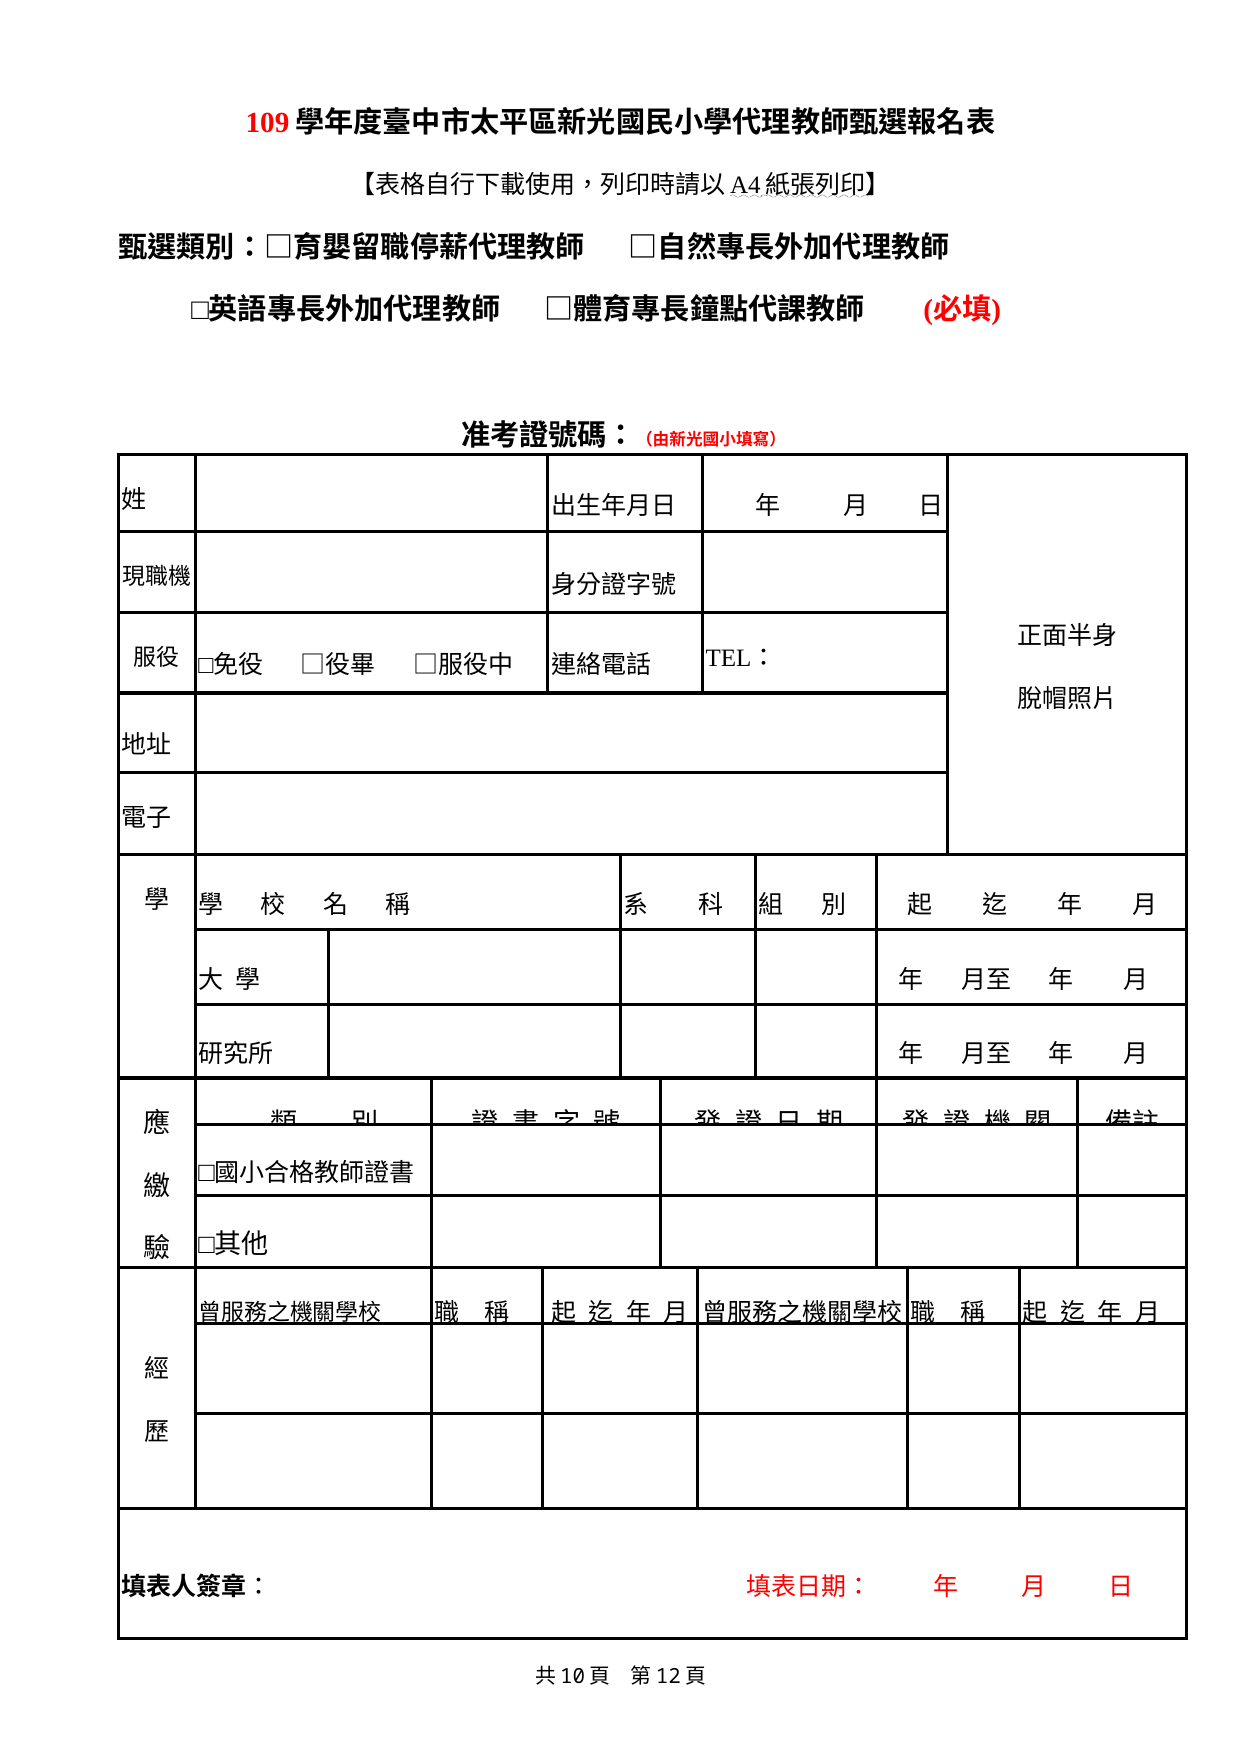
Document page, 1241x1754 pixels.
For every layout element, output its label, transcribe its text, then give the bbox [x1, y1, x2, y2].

table_cell 身分證字號 [549, 533, 701, 611]
table_cell 學 校 名 稱 [197, 856, 619, 928]
table_cell TEL： 手機： [704, 614, 946, 691]
table_cell [1079, 1197, 1185, 1266]
table_cell 職 稱 [909, 1269, 1018, 1322]
table_cell [1079, 1126, 1185, 1193]
table_cell [197, 533, 546, 611]
table_cell 起 迄 年 月 [1021, 1269, 1185, 1322]
table_cell [197, 1415, 430, 1507]
table_cell [433, 1415, 541, 1507]
table_cell 應 繳 驗 證 件 [120, 1080, 194, 1266]
table_cell [622, 931, 754, 1003]
table_header 姓 名 [120, 456, 194, 530]
text 109學年度臺中市太平區新光國民小學代理教師甄選報名表 [118, 78, 1122, 141]
table_cell 學 歷 [120, 856, 194, 1076]
table_cell [699, 1325, 906, 1412]
table_cell 起 迄 年 月 [878, 856, 1185, 928]
table_cell 發 證 機 關 [878, 1080, 1076, 1123]
table_cell [544, 1415, 696, 1507]
table_cell 職 稱 [433, 1269, 541, 1322]
table_cell [197, 774, 946, 853]
table_header 年 月 日 [704, 456, 946, 530]
table_cell 組 別 [757, 856, 875, 928]
table_cell [622, 1006, 754, 1076]
table_cell [878, 1197, 1076, 1266]
table_cell 連絡電話 [549, 614, 701, 691]
table_cell [662, 1197, 875, 1266]
table_header 出生年月日 [549, 456, 701, 530]
text 准考證號碼：（由新光國小填寫） [118, 391, 1122, 453]
table_cell [544, 1325, 696, 1412]
table_cell 系 科 [622, 856, 754, 928]
table_cell 服役 情形 [120, 614, 194, 691]
table_cell [662, 1126, 875, 1193]
table_header [197, 456, 546, 530]
text 甄選類別：□育嬰留職停薪代理教師 □自然專長外加代理教師 [118, 203, 1122, 266]
table_cell [909, 1325, 1018, 1412]
table_cell [197, 695, 946, 771]
table_cell [878, 1126, 1076, 1193]
table_cell 大 學 [197, 931, 327, 1003]
table_cell 證 書 字 號 [433, 1080, 659, 1123]
table_cell [433, 1126, 659, 1193]
table_cell 填表人簽章： 填表日期： 年 月 日 [120, 1510, 1185, 1637]
table_cell 年 月至 年 月 [878, 1006, 1185, 1076]
table_cell □免役 □役畢 □服役中 [197, 614, 546, 691]
table_cell □國小合格教師證書 [197, 1126, 430, 1193]
table_cell [757, 931, 875, 1003]
table_cell [704, 533, 946, 611]
table_cell 發 證 日 期 [662, 1080, 875, 1123]
text □英語專長外加代理教師 □體育專長鐘點代課教師 (必填) [118, 266, 1122, 328]
table_cell [699, 1415, 906, 1507]
table_cell [433, 1197, 659, 1266]
table_cell 備註 [1079, 1080, 1185, 1123]
table_cell 地址 [120, 695, 194, 771]
table_cell [330, 931, 619, 1003]
table_cell [909, 1415, 1018, 1507]
table_cell 經 歷 [120, 1269, 194, 1507]
text 【表格自行下載使用，列印時請以A4紙張列印】 [118, 141, 1122, 203]
table_cell [330, 1006, 619, 1076]
table_cell [433, 1325, 541, 1412]
table_cell 現職機關學校 [120, 533, 194, 611]
table_header 正面半身 脫帽照片 [949, 456, 1185, 853]
table_cell [757, 1006, 875, 1076]
table_cell □其他 [197, 1197, 430, 1266]
table_cell [1021, 1325, 1185, 1412]
table_cell 電子郵件 [120, 774, 194, 853]
table_cell [1021, 1415, 1185, 1507]
table_cell 起 迄 年 月 [544, 1269, 696, 1322]
table_cell [197, 1325, 430, 1412]
table_cell 曾服務之機關學校 [699, 1269, 906, 1322]
table_cell 曾服務之機關學校 [197, 1269, 430, 1322]
table_cell 研究所 [197, 1006, 327, 1076]
table_cell 類 別 [197, 1080, 430, 1123]
table_cell 年 月至 年 月 [878, 931, 1185, 1003]
